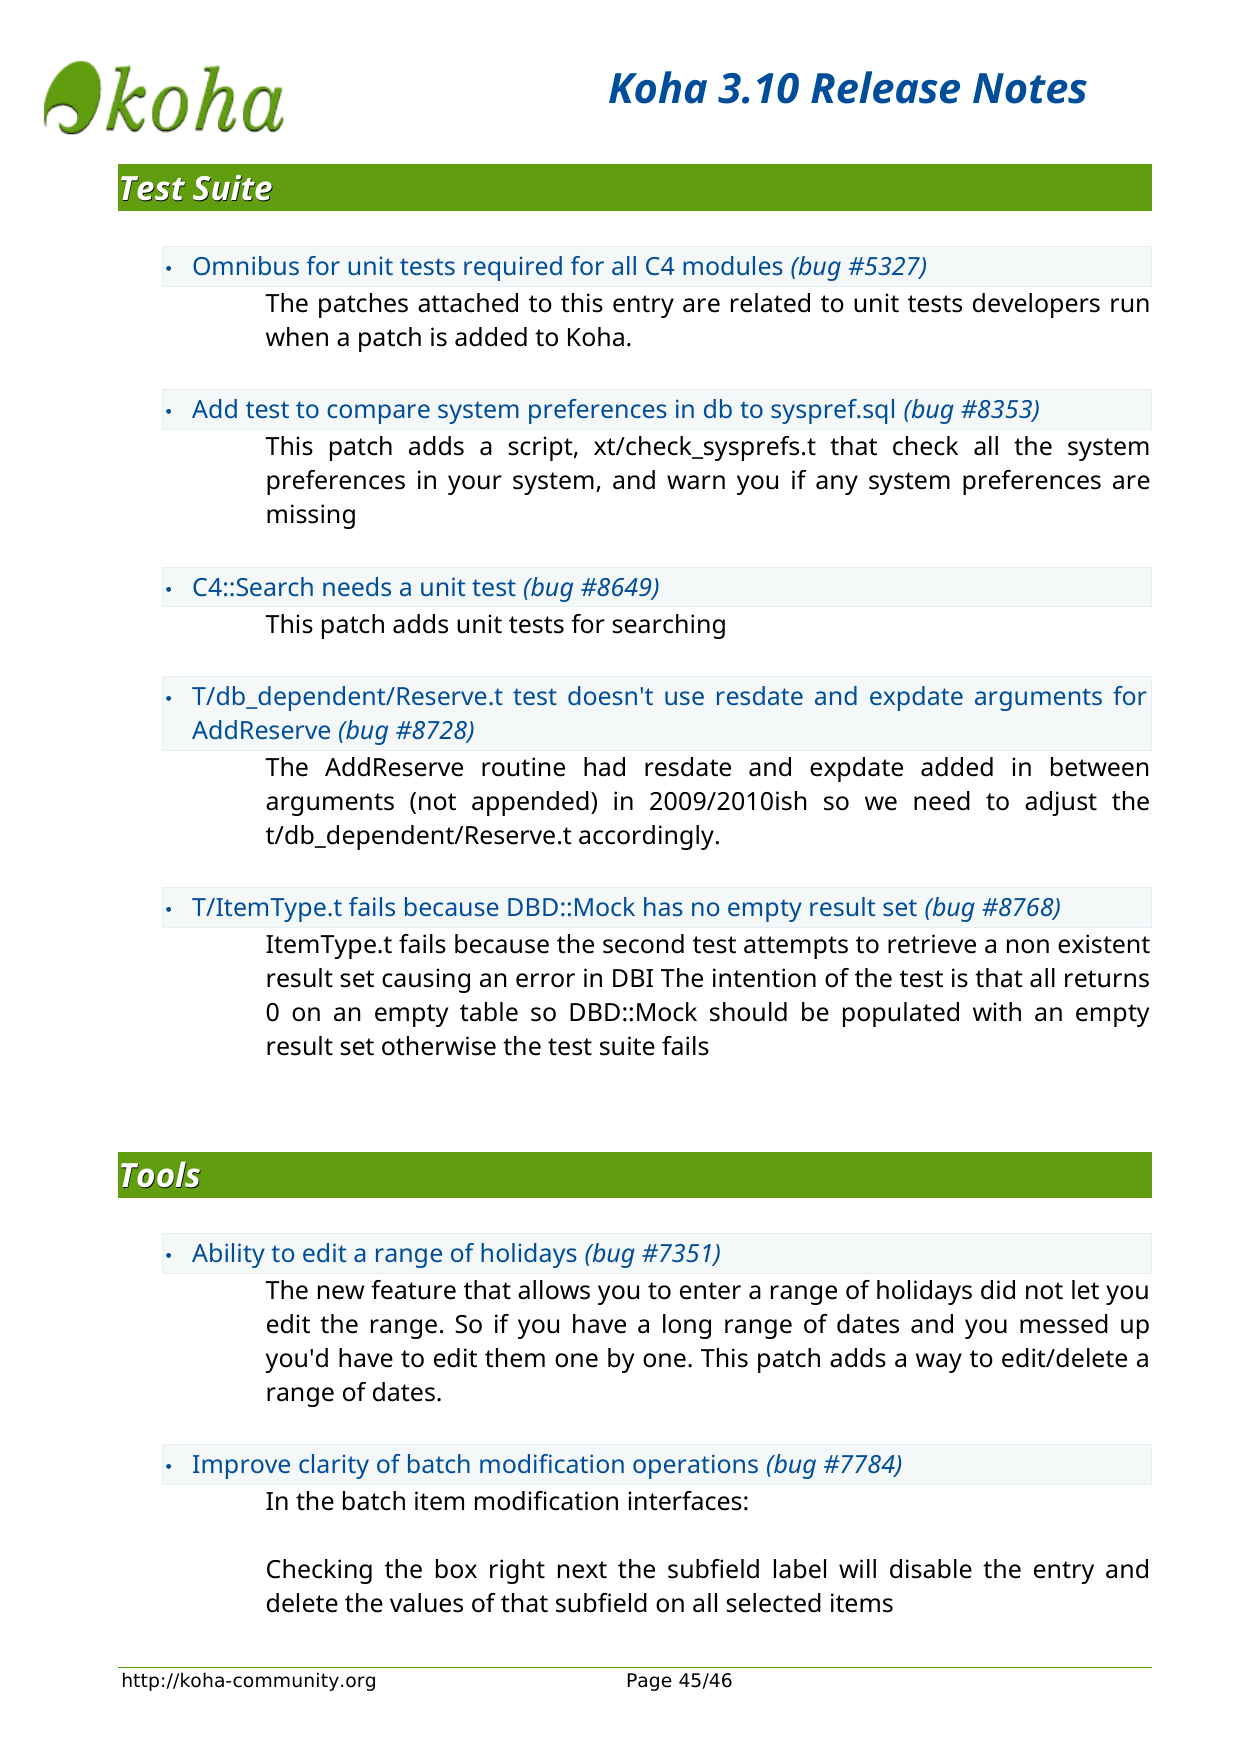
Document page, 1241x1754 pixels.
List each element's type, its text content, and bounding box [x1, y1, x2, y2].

list The patches attached to this entry are related to unit tests developers run when a patch is added to Koha. [236, 287, 1152, 354]
list In the batch item modification interfaces: Checking the box right next the subfield label will disable the entry and delete the values of that subfield on all selected items [236, 1485, 1152, 1620]
list Add test to compare system preferences in db to syspref.sql (bug #8353) [163, 390, 1151, 429]
list The AddReserve routine had resdate and expdate added in between arguments (not appended) in 2009/2010ish so we need to adjust the t/db_dependent/Reserve.t accordingly. [236, 751, 1152, 852]
list T/db_dependent/Reserve.t test doesn't use resdate and expdate arguments for AddReserve (bug #8728) [163, 677, 1151, 750]
list ItemType.t fails because the second test attempts to retrieve a non existent result set causing an error in DBI The intention of the test is that all returns 0 on an empty table so DBD::Mock should be populated with an empty result set otherwise the test suite fails [236, 928, 1152, 1063]
list Omnibus for unit tests required for all C4 modules (bug #5327) [163, 247, 1151, 286]
list Improve clarity of batch modification operations (bug #7784) [163, 1445, 1151, 1484]
list Ability to edit a range of holidays (bug #7351) [163, 1234, 1151, 1273]
list This patch adds a script, xt/check_sysprefs.t that check all the system preferences in your system, and warn you if any system preferences are missing [236, 430, 1152, 531]
list This patch adds unit tests for searching [236, 607, 1152, 641]
subtitle Test Suite [118, 164, 1152, 211]
list T/ItemType.t fails because DBD::Mock has no empty result set (bug #8768) [163, 888, 1151, 927]
list The new feature that allows you to enter a range of holidays did not let you edit the range. So if you have a long range of dates and you messed up you'd have to edit them one by one. This patch adds a way to edit/delete a range of dates. [236, 1274, 1152, 1409]
picture [41, 59, 287, 138]
list C4::Search needs a unit test (bug #8649) [163, 568, 1151, 606]
subtitle Tools [118, 1152, 1152, 1198]
